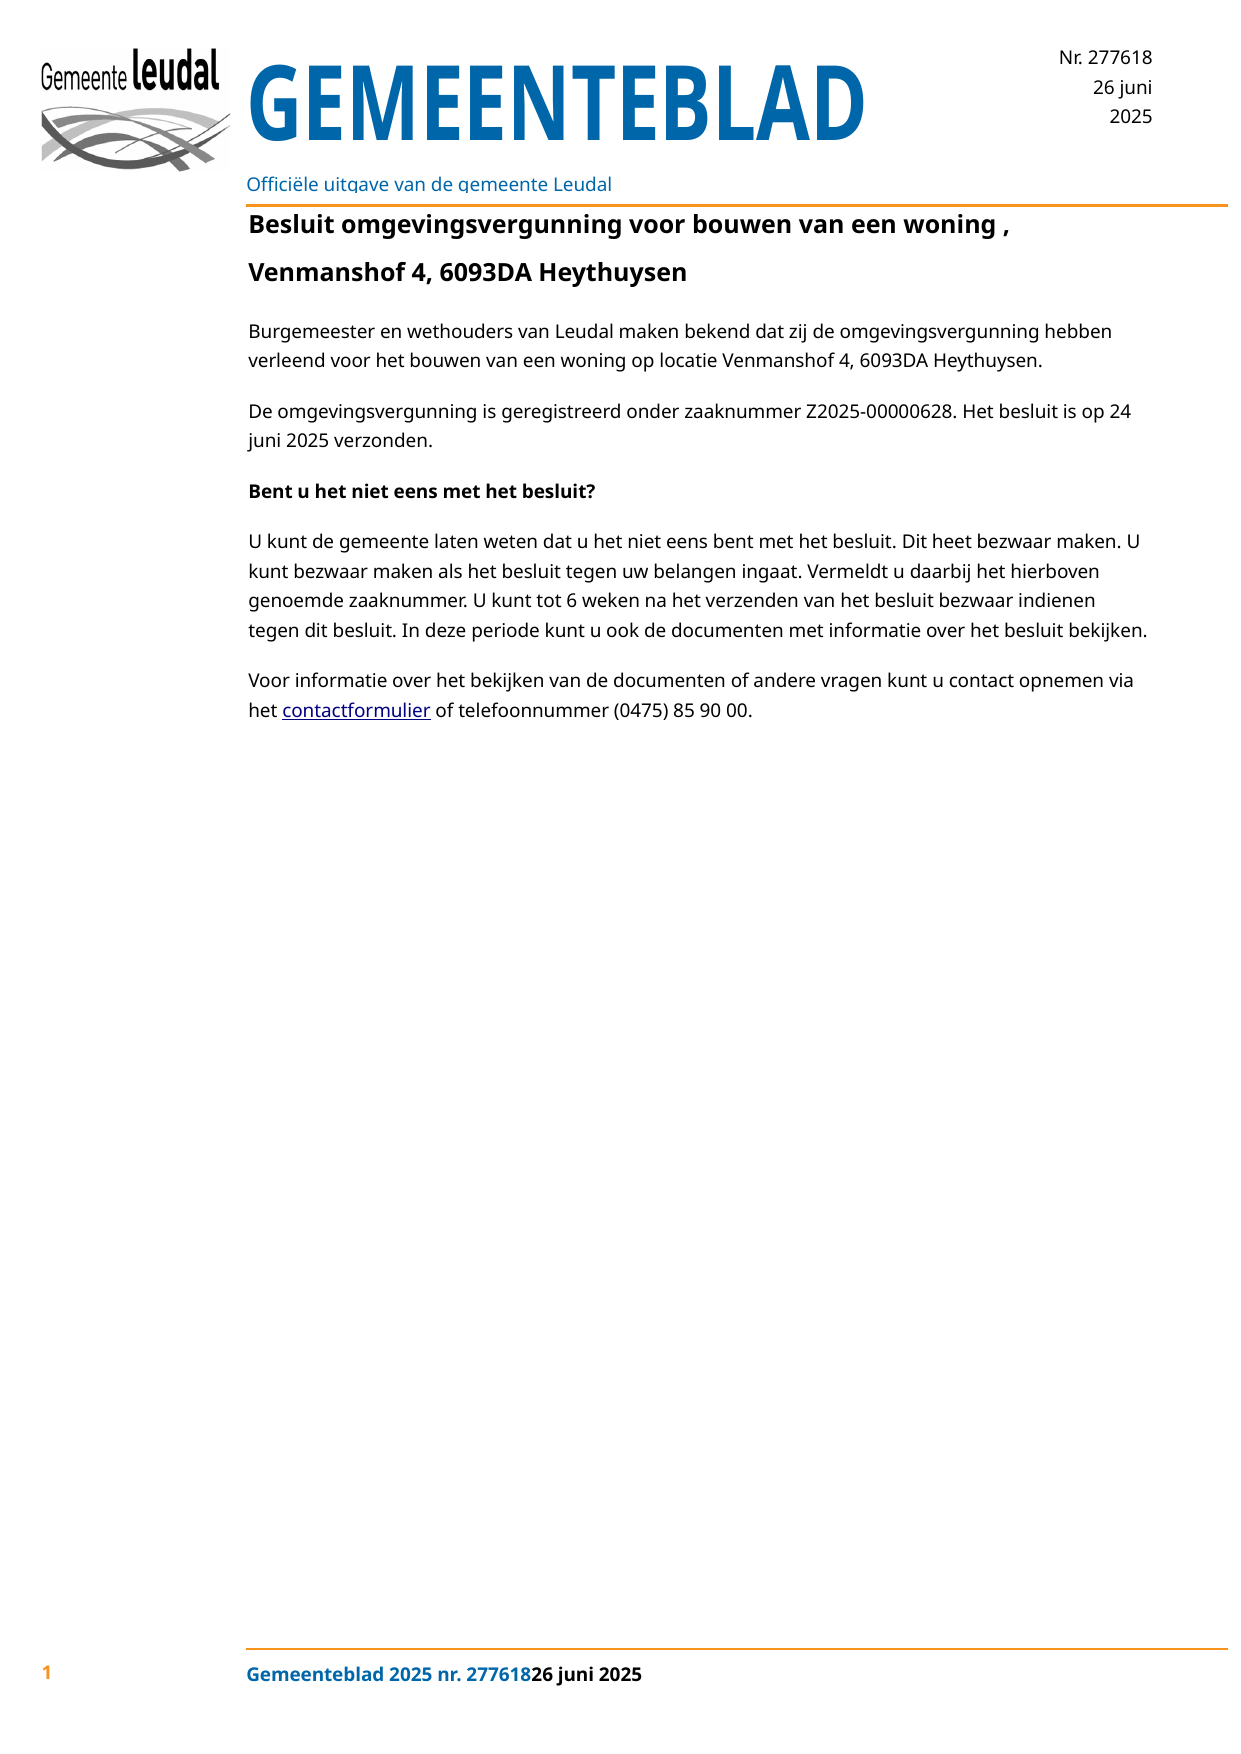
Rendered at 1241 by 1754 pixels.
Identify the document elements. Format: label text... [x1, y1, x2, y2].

text De omgevingsvergunning is geregistreerd onder zaaknummer Z2025-00000628. Het besluit is op 24 juni 2025 verzonden. [248, 398, 1152, 453]
text U kunt de gemeente laten weten dat u het niet eens bent met het besluit. Dit heet bezwaar maken. U kunt bezwaar maken als het besluit tegen uw belangen ingaat. Vermeldt u daarbij het hierboven genoemde zaaknummer. U kunt tot 6 weken na het verzenden van het besluit bezwaar indienen tegen dit besluit. In deze periode kunt u ook de documenten met informatie over het besluit bekijken. [248, 528, 1152, 643]
text Burgemeester en wethouders van Leudal maken bekend dat zij de omgevingsvergunning hebben verleend voor het bouwen van een woning op locatie Venmanshof 4, 6093DA Heythuysen. [248, 318, 1152, 373]
text Besluit omgevingsvergunning voor bouwen van een woning , Venmanshof 4, 6093DA Heythuysen [248, 207, 1152, 288]
text Bent u het niet eens met het besluit? [248, 478, 1152, 504]
text Voor informatie over het bekijken van de documenten of andere vragen kunt u contact opnemen via het contactformulier of telefoonnummer (0475) 85 90 00. [248, 667, 1152, 723]
picture [41, 47, 231, 172]
